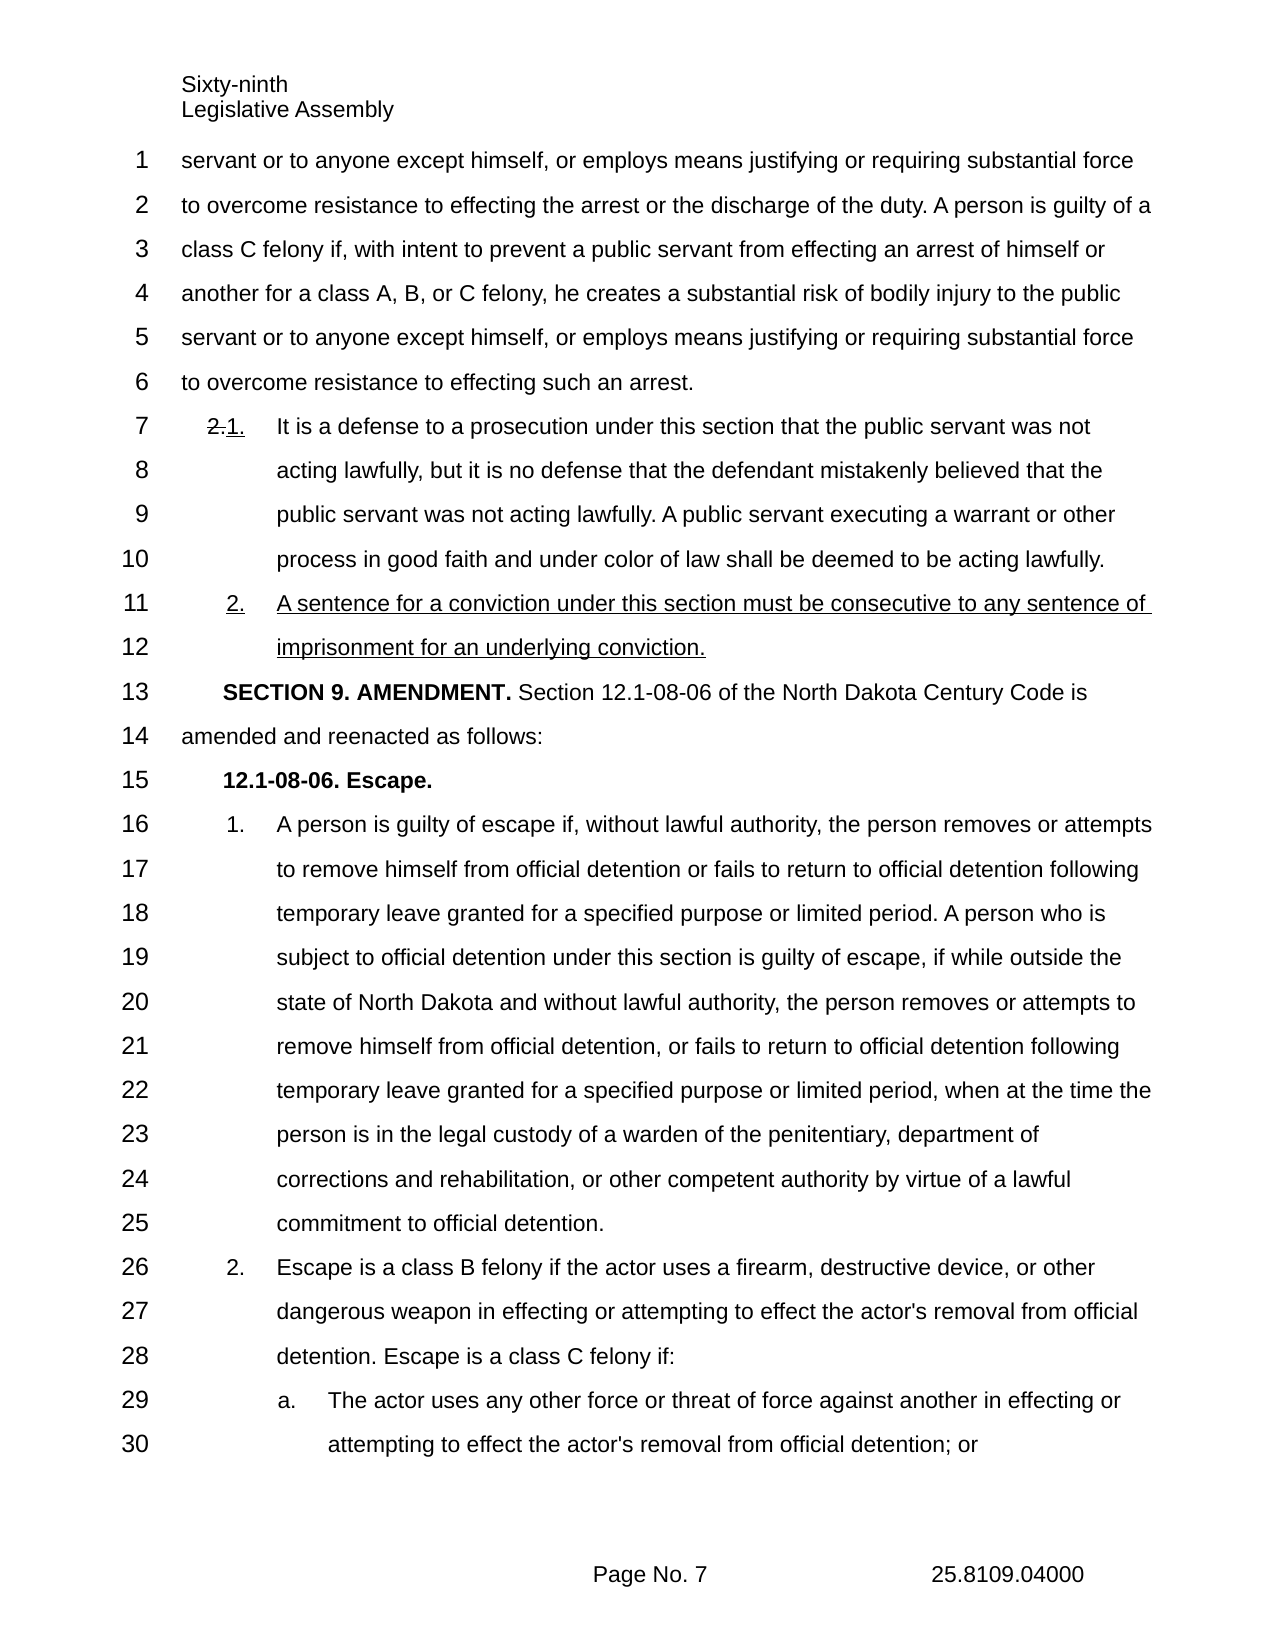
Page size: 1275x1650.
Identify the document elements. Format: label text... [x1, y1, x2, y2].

text servant or to anyone except himself, or employs means justifying or requiring substantial force to overcome resistance to effecting the arrest or the discharge of the duty. A person is guilty of a class C felony if, with intent to prevent a public servant from effecting an arrest of himself or another for a class A, B, or C felony, he creates a substantial risk of bodily injury to the public servant or to anyone except himself, or employs means justifying or requiring substantial force to overcome resistance to effecting such an arrest. [181, 133, 1154, 399]
text a. The actor uses any other force or threat of force against another in effecting or attempting to effect the actor's removal from official detention; or [181, 1373, 1154, 1461]
text 1. A person is guilty of escape if, without lawful authority, the person removes or attempts to remove himself from official detention or fails to return to official detention following temporary leave granted for a specified purpose or limited period. A person who is subject to official detention under this section is guilty of escape, if while outside the state of North Dakota and without lawful authority, the person removes or attempts to remove himself from official detention, or fails to return to official detention following temporary leave granted for a specified purpose or limited period, when at the time the person is in the legal custody of a warden of the penitentiary, department of corrections and rehabilitation, or other competent authority by virtue of a lawful commitment to official detention. [181, 797, 1154, 1240]
text 2. A sentence for a conviction under this section must be consecutive to any sentence of imprisonment for an underlying conviction. [181, 576, 1154, 664]
subtitle 12.1‑08‑06. Escape. [181, 753, 1154, 797]
text 2. Escape is a class B felony if the actor uses a firearm, destructive device, or other dangerous weapon in effecting or attempting to effect the actor's removal from official detention. Escape is a class C felony if: [181, 1240, 1154, 1373]
text 2.1. It is a defense to a prosecution under this section that the public servant was not acting lawfully, but it is no defense that the defendant mistakenly believed that the public servant was not acting lawfully. A public servant executing a warrant or other process in good faith and under color of law shall be deemed to be acting lawfully. [181, 399, 1154, 576]
text SECTION 9. AMENDMENT. Section 12.1‑08‑06 of the North Dakota Century Code is amended and reenacted as follows: [181, 664, 1154, 753]
